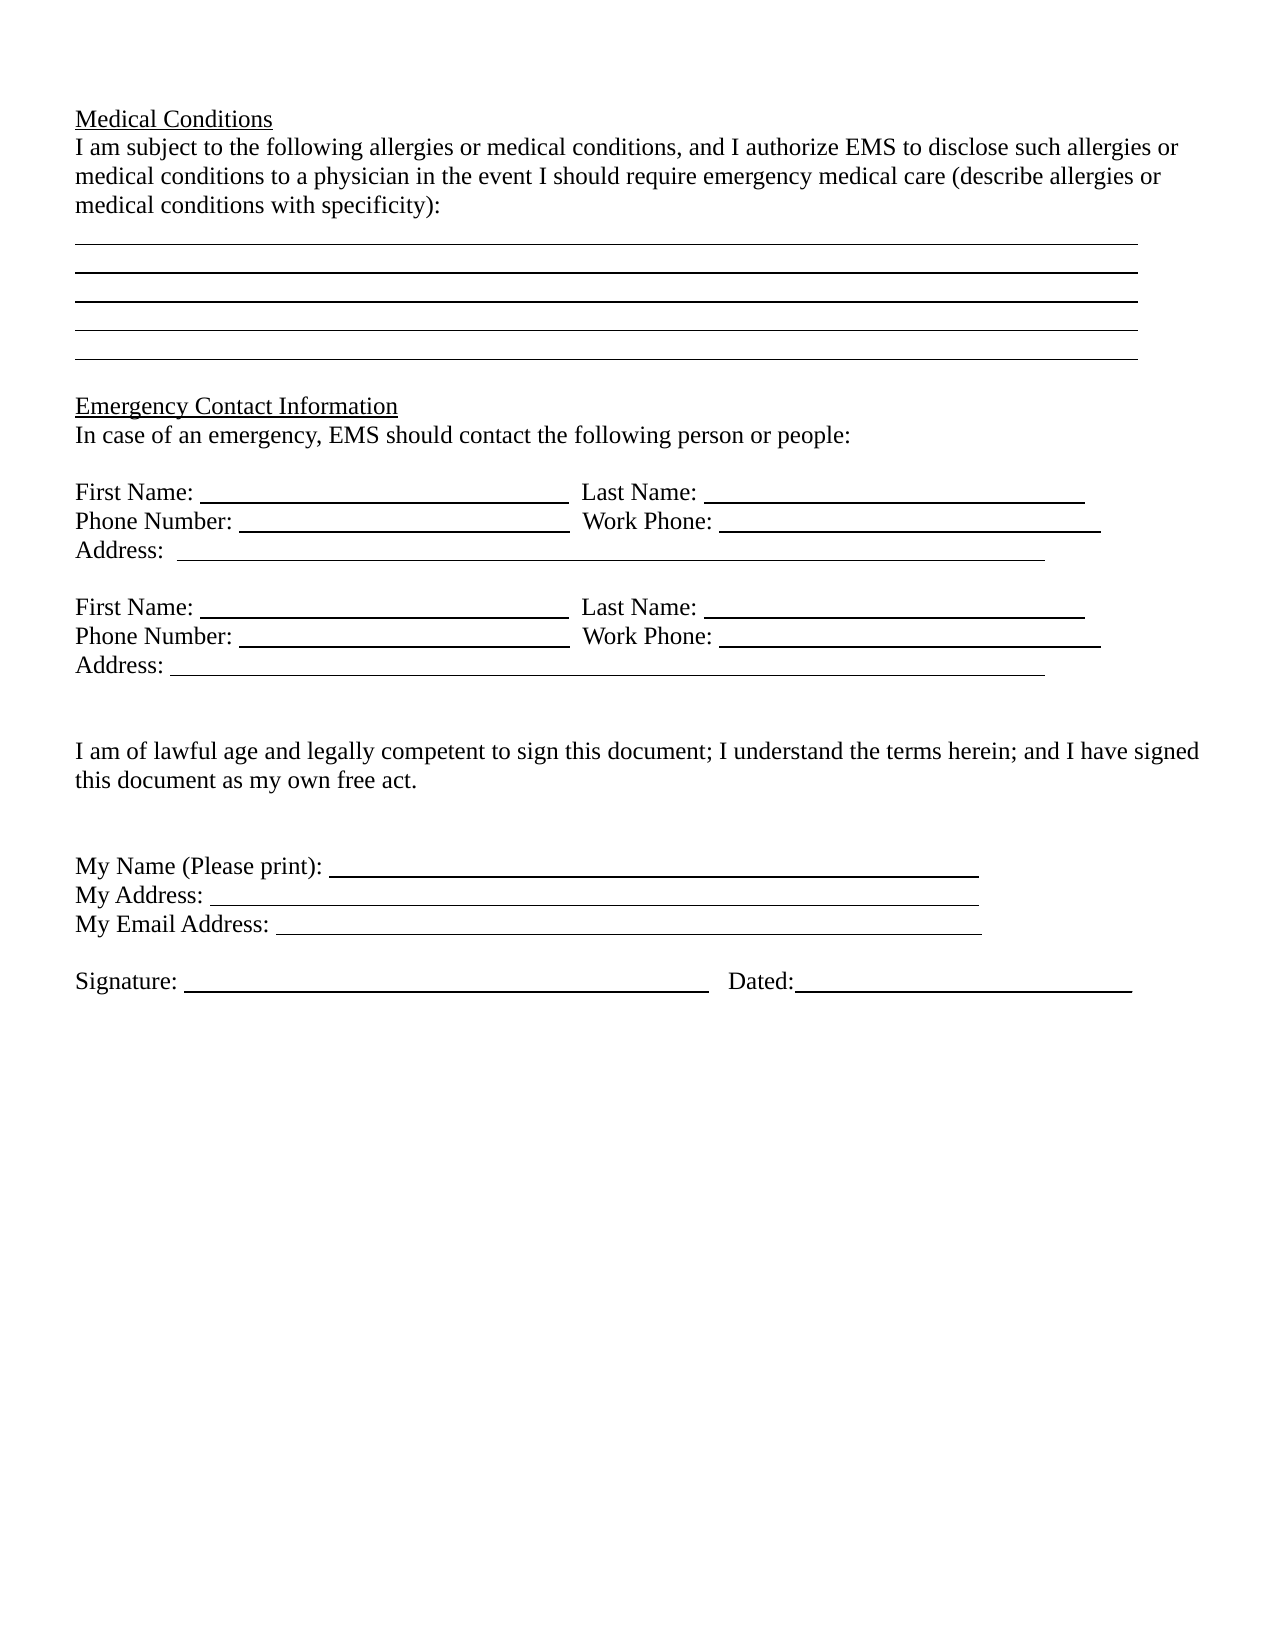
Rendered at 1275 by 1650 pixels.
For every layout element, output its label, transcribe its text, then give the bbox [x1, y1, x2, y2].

text Emergency Contact Information [75, 391, 1200, 420]
text Phone Number: Work Phone: [75, 506, 1200, 535]
text My Name (Please print): [75, 851, 1200, 880]
text My Address: [75, 880, 1200, 909]
text First Name: Last Name: [75, 592, 1200, 621]
text First Name: Last Name: [75, 477, 1200, 506]
text In case of an emergency, EMS should contact the following person or people: [75, 420, 1200, 449]
text Phone Number: Work Phone: [75, 621, 1200, 650]
text Medical Conditions I am subject to the following allergies or medical conditions, and I authorize EMS to disclose such allergies or medical conditions to a physician in the event I should require emergency medical care (describe allergies or medical conditions with specificity): [75, 104, 1200, 247]
text Address: [75, 650, 1200, 679]
text I am of lawful age and legally competent to sign this document; I understand the terms herein; and I have signed this document as my own free act. [75, 736, 1200, 794]
text Address: [75, 535, 1200, 564]
text My Email Address: [75, 909, 1200, 937]
text Signature: Dated: _ [75, 966, 1200, 995]
